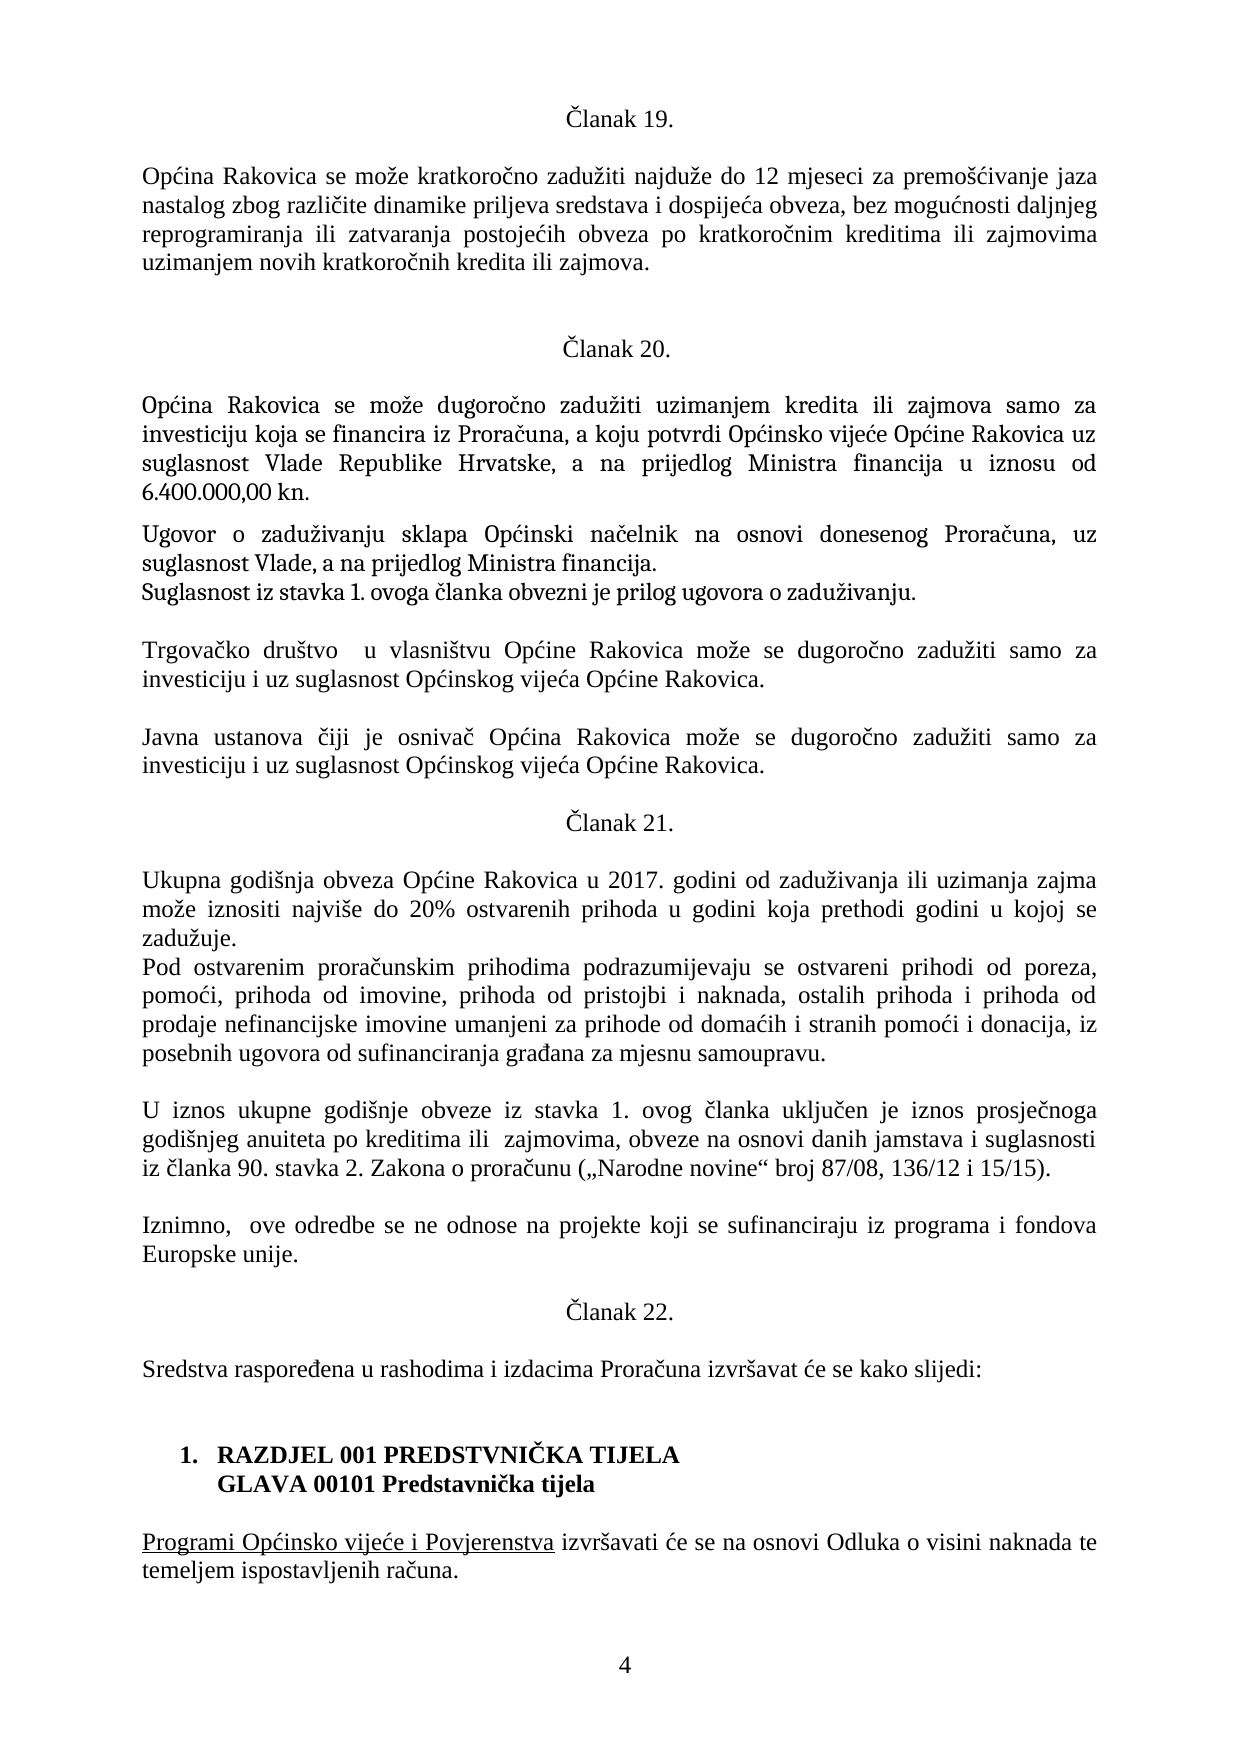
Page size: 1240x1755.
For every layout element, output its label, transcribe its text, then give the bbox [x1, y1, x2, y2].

text Trgovačko društvo u vlasništvu Općine Rakovica može se dugoročno zadužiti samo za investiciju i uz suglasnost Općinskog vijeća Općine Rakovica. [142, 635, 1098, 693]
list RAZDJEL 001 PREDSTVNIČKA TIJELA [179, 1440, 1098, 1469]
text Ukupna godišnja obveza Općine Rakovica u 2017. godini od zaduživanja ili uzimanja zajma može iznositi najviše do 20% ostvarenih prihoda u godini koja prethodi godini u kojoj se zadužuje. [142, 865, 1098, 952]
text U iznos ukupne godišnje obveze iz stavka 1. ovog članka uključen je iznos prosječnoga godišnjeg anuiteta po kreditima ili zajmovima, obveze na osnovi danih jamstava i suglasnosti iz članka 90. stavka 2. Zakona o proračunu („Narodne novine“ broj 87/08, 136/12 i 15/15). [142, 1095, 1098, 1182]
text Pod ostvarenim proračunskim prihodima podrazumijevaju se ostvareni prihodi od poreza, pomoći, prihoda od imovine, prihoda od pristojbi i naknada, ostalih prihoda i prihoda od prodaje nefinancijske imovine umanjeni za prihode od domaćih i stranih pomoći i donacija, iz posebnih ugovora od sufinanciranja građana za mjesnu samoupravu. [142, 952, 1098, 1067]
text Programi Općinsko vijeće i Povjerenstva izvršavati će se na osnovi Odluka o visini naknada te temeljem ispostavljenih računa. [142, 1527, 1098, 1584]
text Ugovor o zaduživanju sklapa Općinski načelnik na osnovi donesenog Proračuna, uz suglasnost Vlade, a na prijedlog Ministra financija. [142, 520, 1098, 578]
text Javna ustanova čiji je osnivač Općina Rakovica može se dugoročno zadužiti samo za investiciju i uz suglasnost Općinskog vijeća Općine Rakovica. [142, 722, 1098, 779]
text Članak 22. [142, 1297, 1098, 1325]
text Članak 20. [142, 334, 1098, 362]
text GLAVA 00101 Predstavnička tijela [217, 1469, 1098, 1498]
text Članak 19. [142, 104, 1098, 132]
text Općina Rakovica se može kratkoročno zadužiti najduže do 12 mjeseci za premošćivanje jaza nastalog zbog različite dinamike priljeva sredstava i dospijeća obveza, bez mogućnosti daljnjeg reprogramiranja ili zatvaranja postojećih obveza po kratkoročnim kreditima ili zajmovima uzimanjem novih kratkoročnih kredita ili zajmova. [142, 161, 1098, 276]
text Članak 21. [142, 808, 1098, 837]
text Iznimno, ove odredbe se ne odnose na projekte koji se sufinanciraju iz programa i fondova Europske unije. [142, 1210, 1098, 1268]
text Sredstva raspoređena u rashodima i izdacima Proračuna izvršavat će se kako slijedi: [142, 1354, 1098, 1383]
text Suglasnost iz stavka 1. ovoga članka obvezni je prilog ugovora o zaduživanju. [142, 578, 1098, 607]
text Općina Rakovica se može dugoročno zadužiti uzimanjem kredita ili zajmova samo za investiciju koja se financira iz Proračuna, a koju potvrdi Općinsko vijeće Općine Rakovica uz suglasnost Vlade Republike Hrvatske, a na prijedlog Ministra financija u iznosu od 6.400.000,00 kn. [142, 391, 1098, 506]
